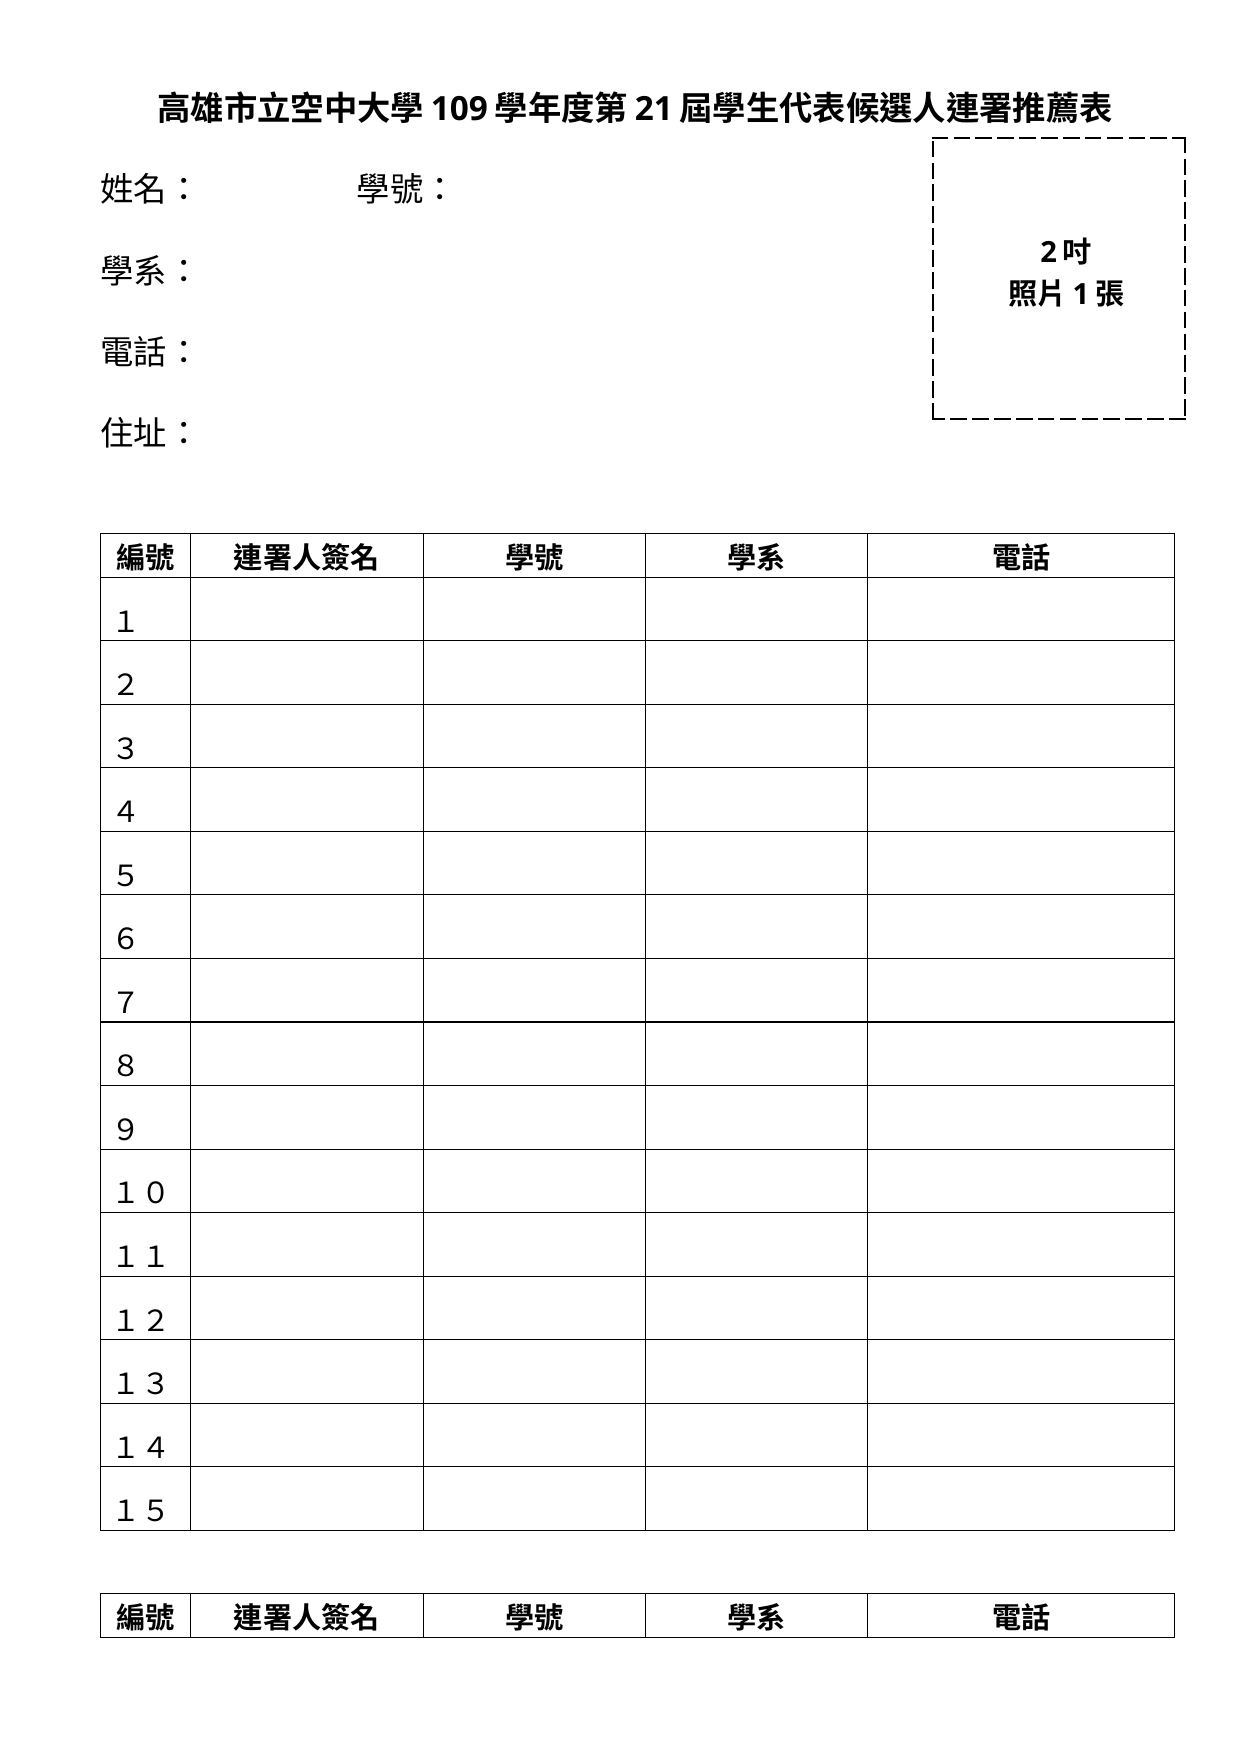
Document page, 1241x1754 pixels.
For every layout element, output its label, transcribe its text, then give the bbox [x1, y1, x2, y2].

table_cell [868, 832, 1174, 894]
table_cell [868, 1086, 1174, 1148]
table_cell ５ [101, 832, 190, 894]
text [932, 137, 1186, 420]
table_header 連署人簽名 [191, 534, 423, 577]
table_cell [868, 768, 1174, 831]
table_cell [424, 1277, 645, 1339]
table_cell [424, 641, 645, 704]
table_cell [191, 768, 423, 831]
table_cell [191, 1213, 423, 1276]
table_cell [191, 578, 423, 640]
table_cell [646, 895, 867, 958]
table_cell ８ [101, 1023, 190, 1085]
table_cell [191, 1467, 423, 1530]
table_cell [646, 1467, 867, 1530]
table_cell [424, 1086, 645, 1148]
table_cell [646, 959, 867, 1021]
table_cell [646, 1213, 867, 1276]
table_cell [868, 578, 1174, 640]
table_header 編號 [101, 1594, 190, 1637]
table_cell ９ [101, 1086, 190, 1148]
table_cell [191, 1023, 423, 1085]
text 姓名： 學號： [100, 146, 932, 208]
table_cell [646, 1086, 867, 1148]
table_cell １５ [101, 1467, 190, 1530]
table_cell １０ [101, 1150, 190, 1212]
text 照片1張 [949, 271, 1169, 313]
table_cell [191, 1150, 423, 1212]
table_cell [868, 1340, 1174, 1403]
table_header 電話 [868, 534, 1174, 577]
table_cell １ [101, 578, 190, 640]
table_cell [646, 1404, 867, 1466]
table_cell [868, 1150, 1174, 1212]
table_cell [424, 1467, 645, 1530]
text 2吋 [949, 229, 1169, 271]
text 學系： [100, 227, 932, 289]
table_cell [191, 1340, 423, 1403]
table_cell [868, 1404, 1174, 1466]
table_cell [191, 832, 423, 894]
table_cell ２ [101, 641, 190, 704]
table_cell ７ [101, 959, 190, 1021]
table_cell [868, 959, 1174, 1021]
table_cell [424, 1150, 645, 1212]
table_cell [191, 1086, 423, 1148]
table_cell [646, 1277, 867, 1339]
table_cell [646, 641, 867, 704]
table_cell [868, 1023, 1174, 1085]
table_cell [424, 578, 645, 640]
table_cell [646, 578, 867, 640]
table_cell [868, 1213, 1174, 1276]
table_cell ６ [101, 895, 190, 958]
table_cell [646, 832, 867, 894]
table_cell [646, 1023, 867, 1085]
table_cell [191, 1404, 423, 1466]
table_cell [191, 641, 423, 704]
table_header 學系 [646, 534, 867, 577]
table_cell ４ [101, 768, 190, 831]
table_cell [424, 705, 645, 767]
table_cell [191, 1277, 423, 1339]
table_cell [424, 1340, 645, 1403]
table_cell [191, 705, 423, 767]
table_cell [646, 1150, 867, 1212]
table_header 連署人簽名 [191, 1594, 423, 1637]
table_header 學號 [424, 534, 645, 577]
table_cell [868, 641, 1174, 704]
text 高雄市立空中大學109學年度第21屆學生代表候選人連署推薦表 [100, 64, 1169, 127]
table_header 學系 [646, 1594, 867, 1637]
table_cell [868, 895, 1174, 958]
table_cell [646, 705, 867, 767]
table_cell [191, 895, 423, 958]
table_cell [424, 1404, 645, 1466]
table_cell [424, 832, 645, 894]
table_cell ３ [101, 705, 190, 767]
table_cell [646, 1340, 867, 1403]
table_header 編號 [101, 534, 190, 577]
table_cell １４ [101, 1404, 190, 1466]
table_cell [424, 895, 645, 958]
table_cell １１ [101, 1213, 190, 1276]
text 住址： [100, 389, 1169, 452]
table_cell [868, 1467, 1174, 1530]
table_cell [424, 959, 645, 1021]
table_cell [868, 1277, 1174, 1339]
table_cell [868, 705, 1174, 767]
table_cell [191, 959, 423, 1021]
table_cell [424, 768, 645, 831]
table_cell １３ [101, 1340, 190, 1403]
text 電話： [100, 308, 932, 371]
table_cell [424, 1023, 645, 1085]
table_header 學號 [424, 1594, 645, 1637]
table_cell [424, 1213, 645, 1276]
table_header 電話 [868, 1594, 1174, 1637]
table_cell [646, 768, 867, 831]
table_cell １２ [101, 1277, 190, 1339]
